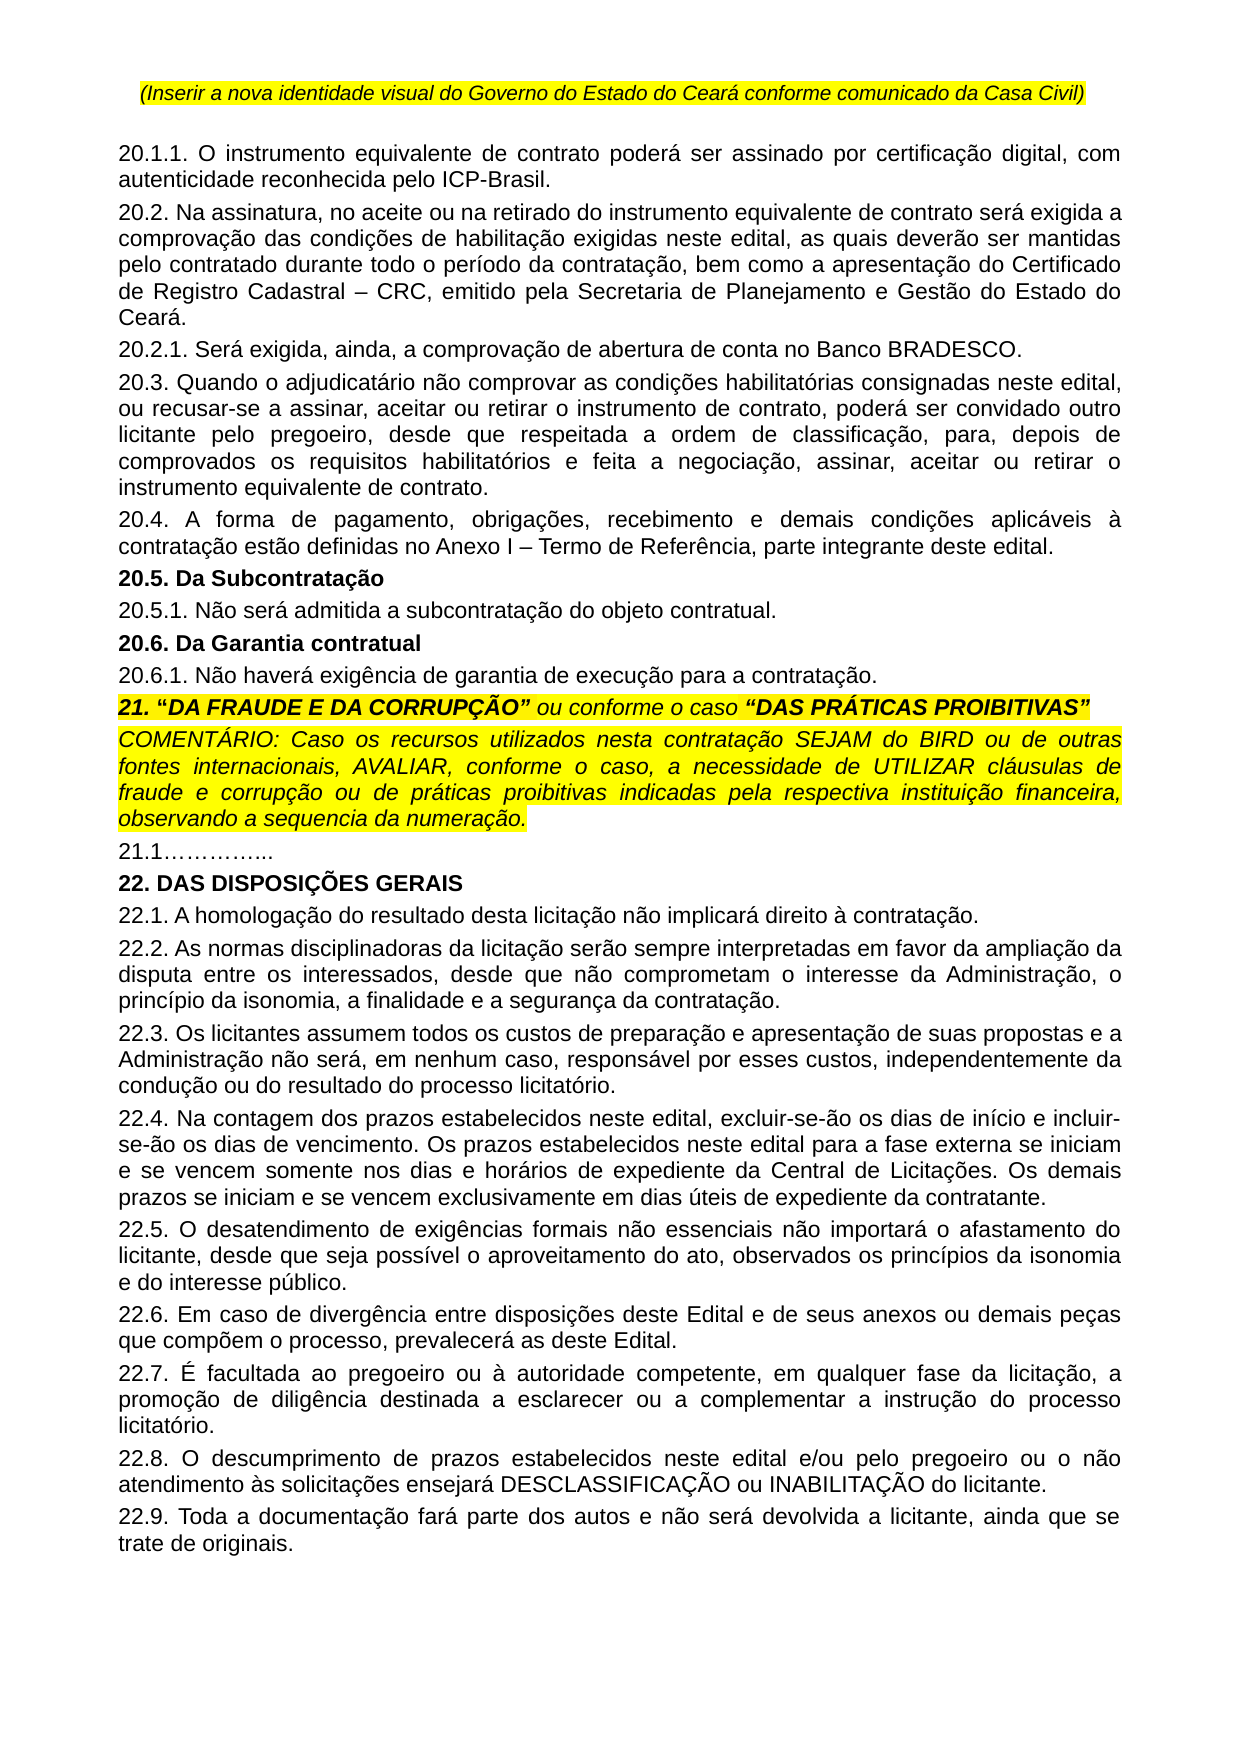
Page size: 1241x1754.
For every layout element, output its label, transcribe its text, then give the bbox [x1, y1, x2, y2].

text 22.9. Toda a documentação fará parte dos autos e não será devolvida a licitante, ainda que se trate de originais. [118, 1503, 1122, 1556]
text 20.5. Da Subcontratação [118, 565, 1122, 591]
text 20.2. Na assinatura, no aceite ou na retirado do instrumento equivalente de contrato será exigida a comprovação das condições de habilitação exigidas neste edital, as quais deverão ser mantidas pelo contratado durante todo o período da contratação, bem como a apresentação do Certificado de Registro Cadastral – CRC, emitido pela Secretaria de Planejamento e Gestão do Estado do Ceará. [118, 198, 1122, 330]
text COMENTÁRIO: Caso os recursos utilizados nesta contratação SEJAM do BIRD ou de outras fontes internacionais, AVALIAR, conforme o caso, a necessidade de UTILIZAR cláusulas de fraude e corrupção ou de práticas proibitivas indicadas pela respectiva instituição financeira, observando a sequencia da numeração. [118, 726, 1122, 832]
text 22.1. A homologação do resultado desta licitação não implicará direito à contratação. [118, 902, 1122, 929]
text 20.2.1. Será exigida, ainda, a comprovação de abertura de conta no Banco BRADESCO. [118, 336, 1122, 363]
text 20.6. Da Garantia contratual [118, 629, 1122, 656]
text 22.8. O descumprimento de prazos estabelecidos neste edital e/ou pelo pregoeiro ou o não atendimento às solicitações ensejará DESCLASSIFICAÇÃO ou INABILITAÇÃO do licitante. [118, 1444, 1122, 1497]
text 22.6. Em caso de divergência entre disposições deste Edital e de seus anexos ou demais peças que compõem o processo, prevalecerá as deste Edital. [118, 1301, 1122, 1354]
text 22.4. Na contagem dos prazos estabelecidos neste edital, excluir-se-ão os dias de início e incluir-se-ão os dias de vencimento. Os prazos estabelecidos neste edital para a fase externa se iniciam e se vencem somente nos dias e horários de expediente da Central de Licitações. Os demais prazos se iniciam e se vencem exclusivamente em dias úteis de expediente da contratante. [118, 1104, 1122, 1210]
text 22.3. Os licitantes assumem todos os custos de preparação e apresentação de suas propostas e a Administração não será, em nenhum caso, responsável por esses custos, independentemente da condução ou do resultado do processo licitatório. [118, 1019, 1122, 1099]
text 22.7. É facultada ao pregoeiro ou à autoridade competente, em qualquer fase da licitação, a promoção de diligência destinada a esclarecer ou a complementar a instrução do processo licitatório. [118, 1359, 1122, 1439]
text 20.5.1. Não será admitida a subcontratação do objeto contratual. [118, 597, 1122, 623]
text 21. “DA FRAUDE E DA CORRUPÇÃO” ou conforme o caso “DAS PRÁTICAS PROIBITIVAS” [118, 694, 1122, 720]
text 22.2. As normas disciplinadoras da licitação serão sempre interpretadas em favor da ampliação da disputa entre os interessados, desde que não comprometam o interesse da Administração, o princípio da isonomia, a finalidade e a segurança da contratação. [118, 934, 1122, 1014]
text 20.3. Quando o adjudicatário não comprovar as condições habilitatórias consignadas neste edital, ou recusar-se a assinar, aceitar ou retirar o instrumento de contrato, poderá ser convidado outro licitante pelo pregoeiro, desde que respeitada a ordem de classificação, para, depois de comprovados os requisitos habilitatórios e feita a negociação, assinar, aceitar ou retirar o instrumento equivalente de contrato. [118, 368, 1122, 500]
text 20.6.1. Não haverá exigência de garantia de execução para a contratação. [118, 662, 1122, 688]
text 22.5. O desatendimento de exigências formais não essenciais não importará o afastamento do licitante, desde que seja possível o aproveitamento do ato, observados os princípios da isonomia e do interesse público. [118, 1216, 1122, 1295]
text 22. DAS DISPOSIÇÕES GERAIS [118, 870, 1122, 896]
text 21.1…………... [118, 838, 1122, 864]
text 20.1.1. O instrumento equivalente de contrato poderá ser assinado por certificação digital, com autenticidade reconhecida pelo ICP-Brasil. [118, 140, 1122, 193]
text 20.4. A forma de pagamento, obrigações, recebimento e demais condições aplicáveis à contratação estão definidas no Anexo I – Termo de Referência, parte integrante deste edital. [118, 506, 1122, 559]
